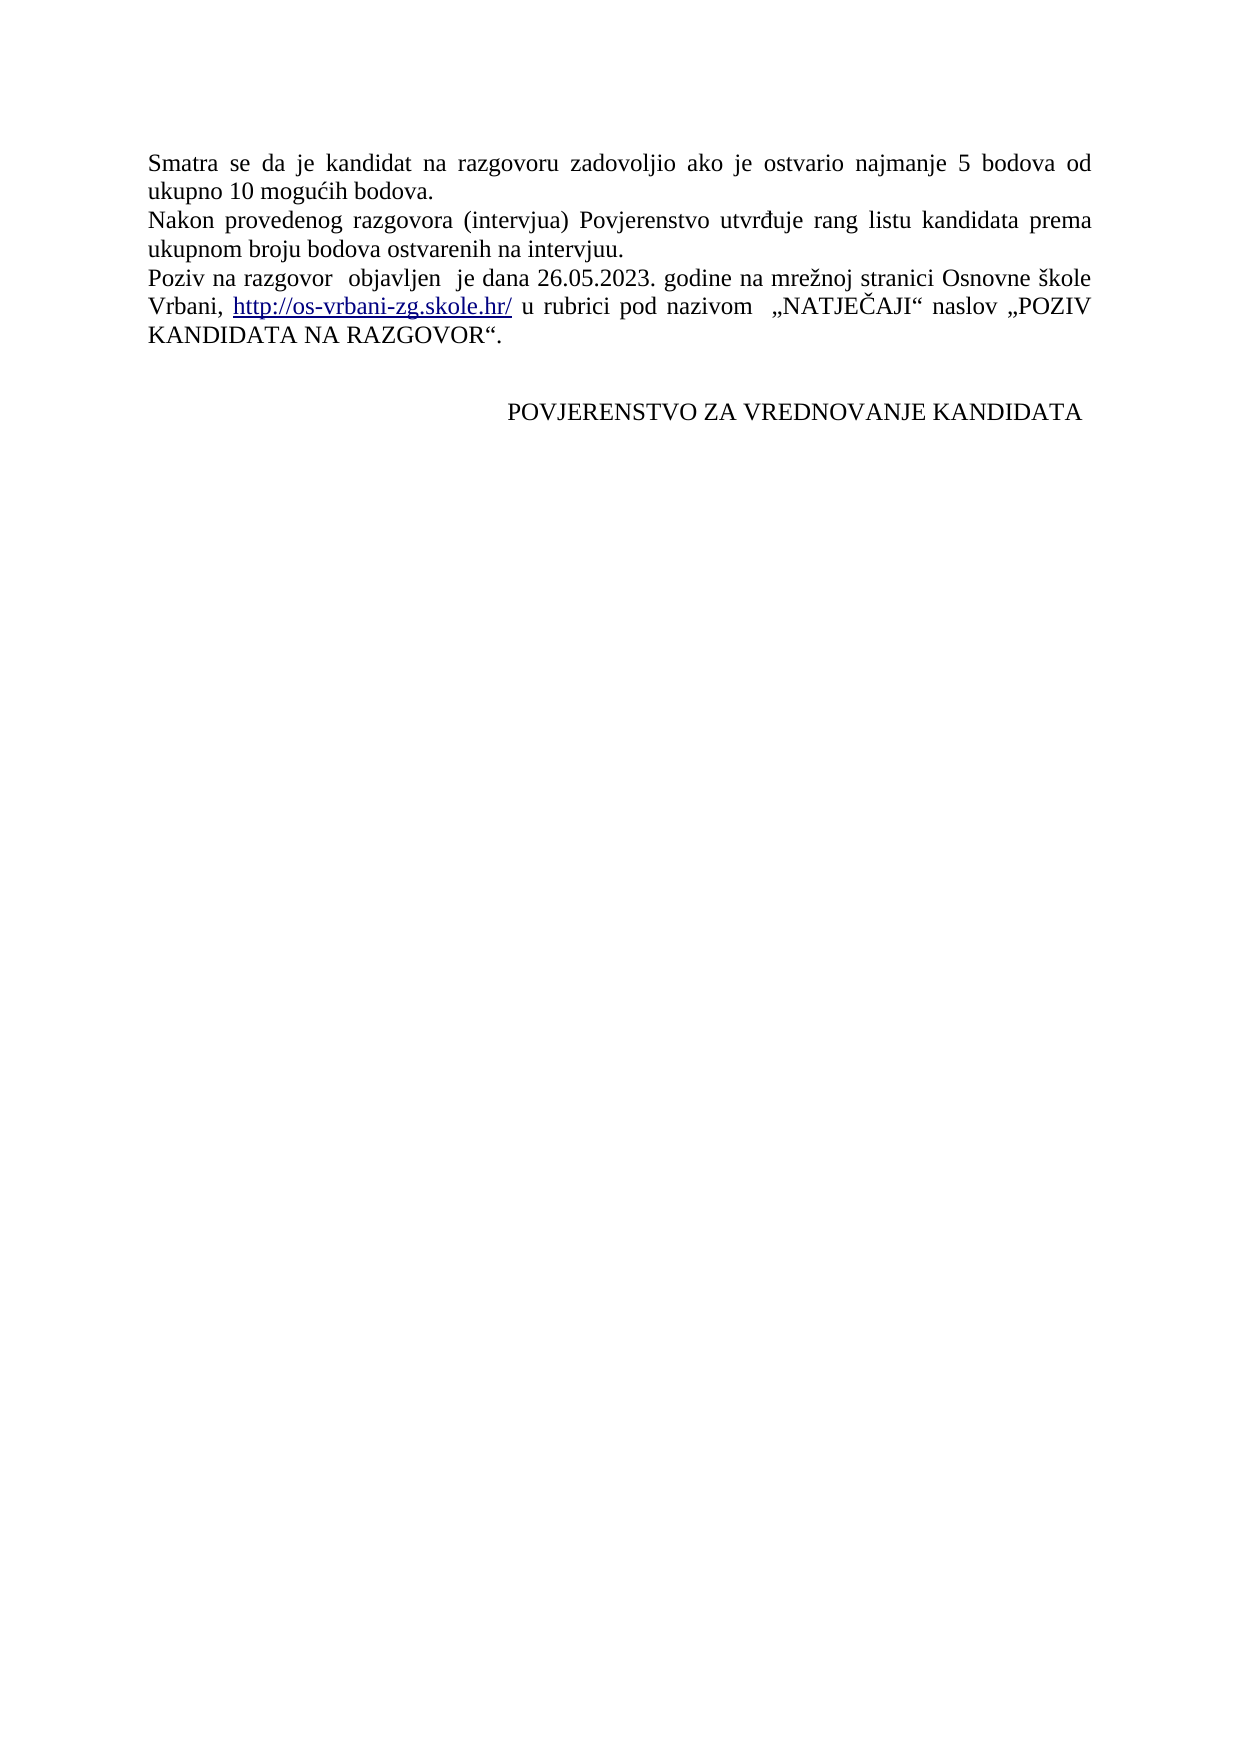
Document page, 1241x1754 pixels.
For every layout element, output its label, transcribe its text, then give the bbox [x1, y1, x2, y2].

text Poziv na razgovor objavljen je dana 26.05.2023. godine na mrežnoj stranici Osnovne škole Vrbani, http://os-vrbani-zg.skole.hr/ u rubrici pod nazivom „NATJEČAJI“ naslov „POZIV KANDIDATA NA RAZGOVOR“. [148, 263, 1093, 349]
text Nakon provedenog razgovora (intervjua) Povjerenstvo utvrđuje rang listu kandidata prema ukupnom broju bodova ostvarenih na intervjuu. [148, 205, 1093, 263]
text Smatra se da je kandidat na razgovoru zadovoljio ako je ostvario najmanje 5 bodova od ukupno 10 mogućih bodova. [148, 148, 1093, 205]
text POVJERENSTVO ZA VREDNOVANJE KANDIDATA [148, 397, 1093, 426]
